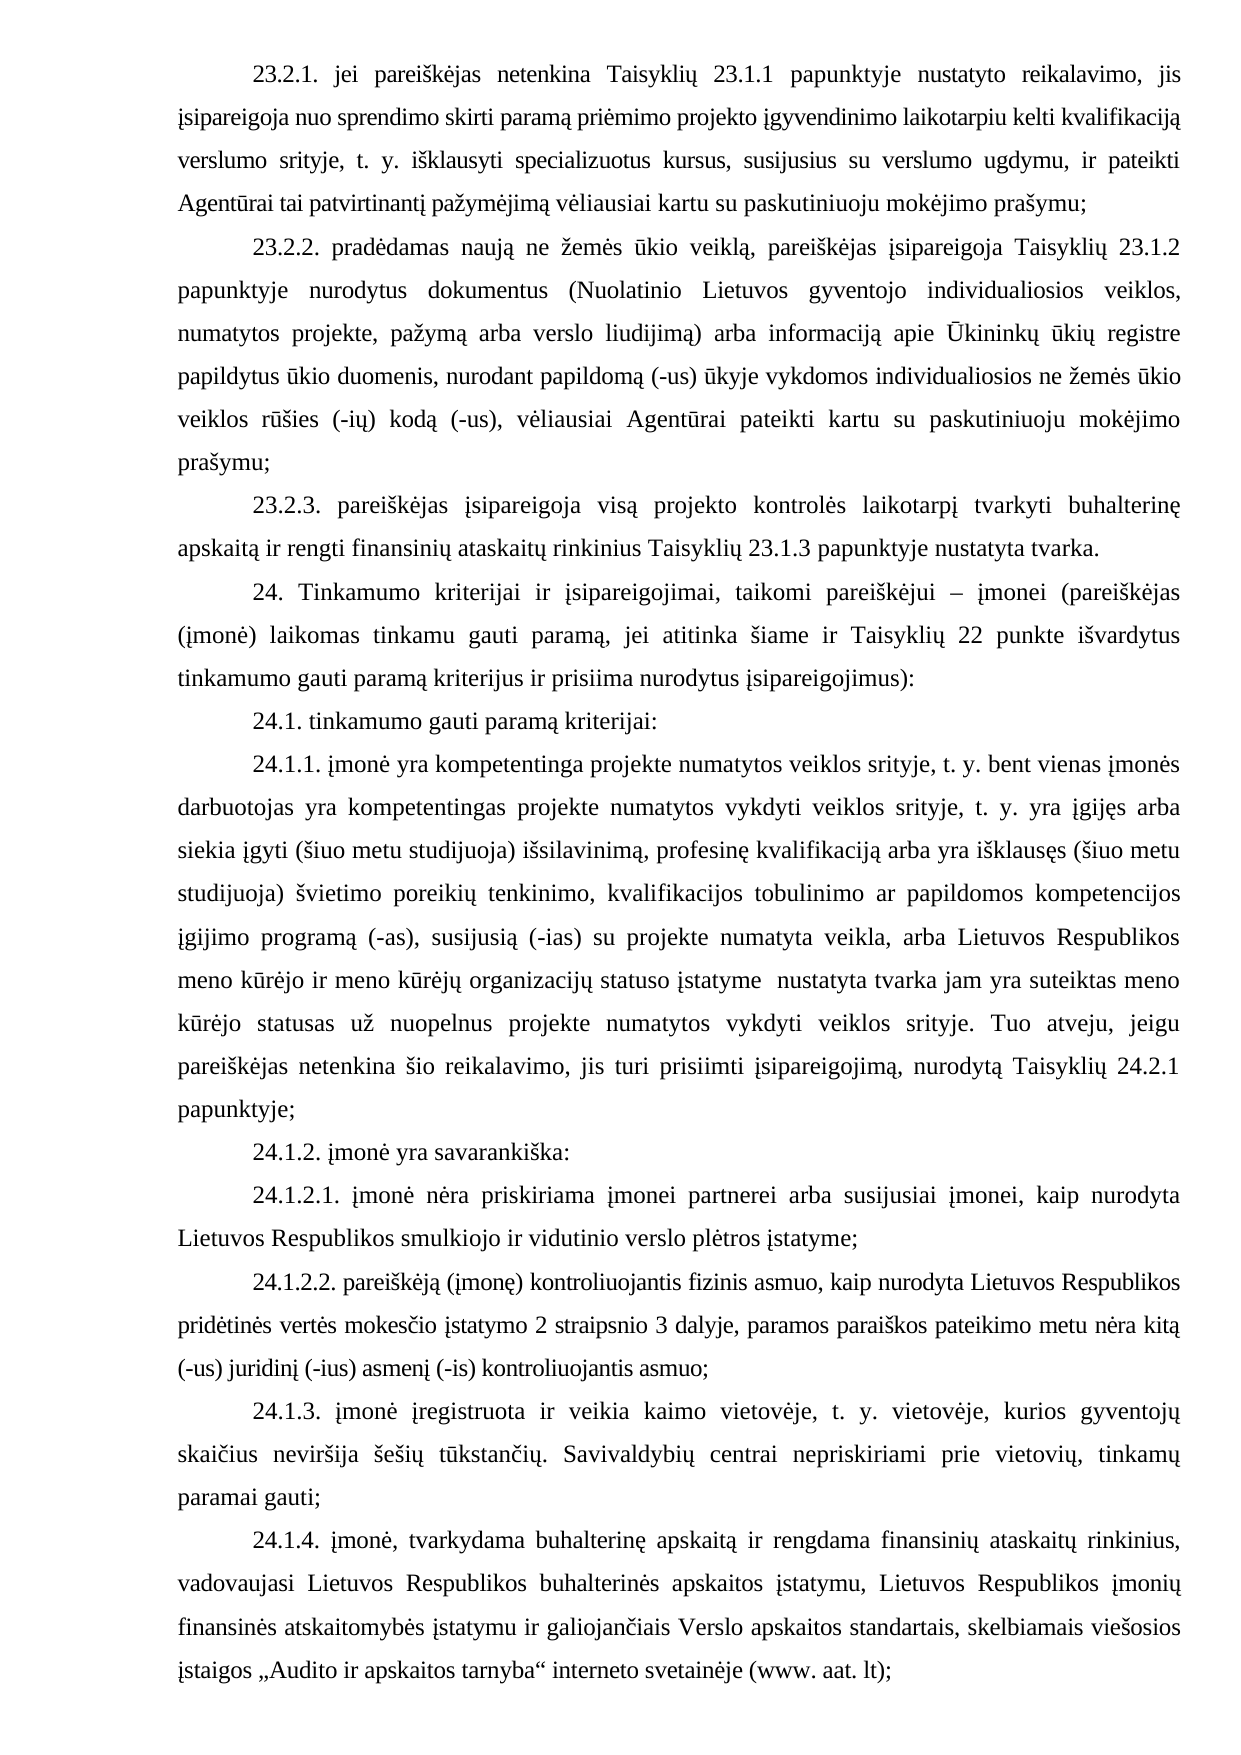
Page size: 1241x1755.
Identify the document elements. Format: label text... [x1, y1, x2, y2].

text 23.2.3. pareiškėjas įsipareigoja visą projekto kontrolės laikotarpį tvarkyti buhalterinę apskaitą ir rengti finansinių ataskaitų rinkinius Taisyklių 23.1.3 papunktyje nustatyta tvarka. [177, 490, 1181, 562]
text 24.1.3. įmonė įregistruota ir veikia kaimo vietovėje, t. y. vietovėje, kurios gyventojų skaičius neviršija šešių tūkstančių. Savivaldybių centrai nepriskiriami prie vietovių, tinkamų paramai gauti; [177, 1396, 1181, 1511]
text 23.2.2. pradėdamas naują ne žemės ūkio veiklą, pareiškėjas įsipareigoja Taisyklių 23.1.2 papunktyje nurodytus dokumentus (Nuolatinio Lietuvos gyventojo individualiosios veiklos, numatytos projekte, pažymą arba verslo liudijimą) arba informaciją apie Ūkininkų ūkių registre papildytus ūkio duomenis, nurodant papildomą (-us) ūkyje vykdomos individualiosios ne žemės ūkio veiklos rūšies (-ių) kodą (-us), vėliausiai Agentūrai pateikti kartu su paskutiniuoju mokėjimo prašymu; [177, 232, 1181, 476]
text 24.1.2. įmonė yra savarankiška: [177, 1137, 1181, 1166]
text 24.1. tinkamumo gauti paramą kriterijai: [177, 706, 1181, 735]
text 24.1.4. įmonė, tvarkydama buhalterinę apskaitą ir rengdama finansinių ataskaitų rinkinius, vadovaujasi Lietuvos Respublikos buhalterinės apskaitos įstatymu, Lietuvos Respublikos įmonių finansinės atskaitomybės įstatymu ir galiojančiais Verslo apskaitos standartais, skelbiamais viešosios įstaigos „Audito ir apskaitos tarnyba“ interneto svetainėje (www. aat. lt); [177, 1525, 1181, 1683]
text 23.2.1. jei pareiškėjas netenkina Taisyklių 23.1.1 papunktyje nustatyto reikalavimo, jis įsipareigoja nuo sprendimo skirti paramą priėmimo projekto įgyvendinimo laikotarpiu kelti kvalifikaciją verslumo srityje, t. y. išklausyti specializuotus kursus, susijusius su verslumo ugdymu, ir pateikti Agentūrai tai patvirtinantį pažymėjimą vėliausiai kartu su paskutiniuoju mokėjimo prašymu; [177, 59, 1181, 217]
text 24.1.1. įmonė yra kompetentinga projekte numatytos veiklos srityje, t. y. bent vienas įmonės darbuotojas yra kompetentingas projekte numatytos vykdyti veiklos srityje, t. y. yra įgijęs arba siekia įgyti (šiuo metu studijuoja) išsilavinimą, profesinę kvalifikaciją arba yra išklausęs (šiuo metu studijuoja) švietimo poreikių tenkinimo, kvalifikacijos tobulinimo ar papildomos kompetencijos įgijimo programą (-as), susijusią (-ias) su projekte numatyta veikla, arba Lietuvos Respublikos meno kūrėjo ir meno kūrėjų organizacijų statuso įstatyme nustatyta tvarka jam yra suteiktas meno kūrėjo statusas už nuopelnus projekte numatytos vykdyti veiklos srityje. Tuo atveju, jeigu pareiškėjas netenkina šio reikalavimo, jis turi prisiimti įsipareigojimą, nurodytą Taisyklių 24.2.1 papunktyje; [177, 749, 1181, 1123]
text 24.1.2.2. pareiškėją (įmonę) kontroliuojantis fizinis asmuo, kaip nurodyta Lietuvos Respublikos pridėtinės vertės mokesčio įstatymo 2 straipsnio 3 dalyje, paramos paraiškos pateikimo metu nėra kitą (-us) juridinį (-ius) asmenį (-is) kontroliuojantis asmuo; [177, 1267, 1181, 1382]
text 24. Tinkamumo kriterijai ir įsipareigojimai, taikomi pareiškėjui – įmonei (pareiškėjas (įmonė) laikomas tinkamu gauti paramą, jei atitinka šiame ir Taisyklių 22 punkte išvardytus tinkamumo gauti paramą kriterijus ir prisiima nurodytus įsipareigojimus): [177, 577, 1181, 692]
text 24.1.2.1. įmonė nėra priskiriama įmonei partnerei arba susijusiai įmonei, kaip nurodyta Lietuvos Respublikos smulkiojo ir vidutinio verslo plėtros įstatyme; [177, 1180, 1181, 1252]
